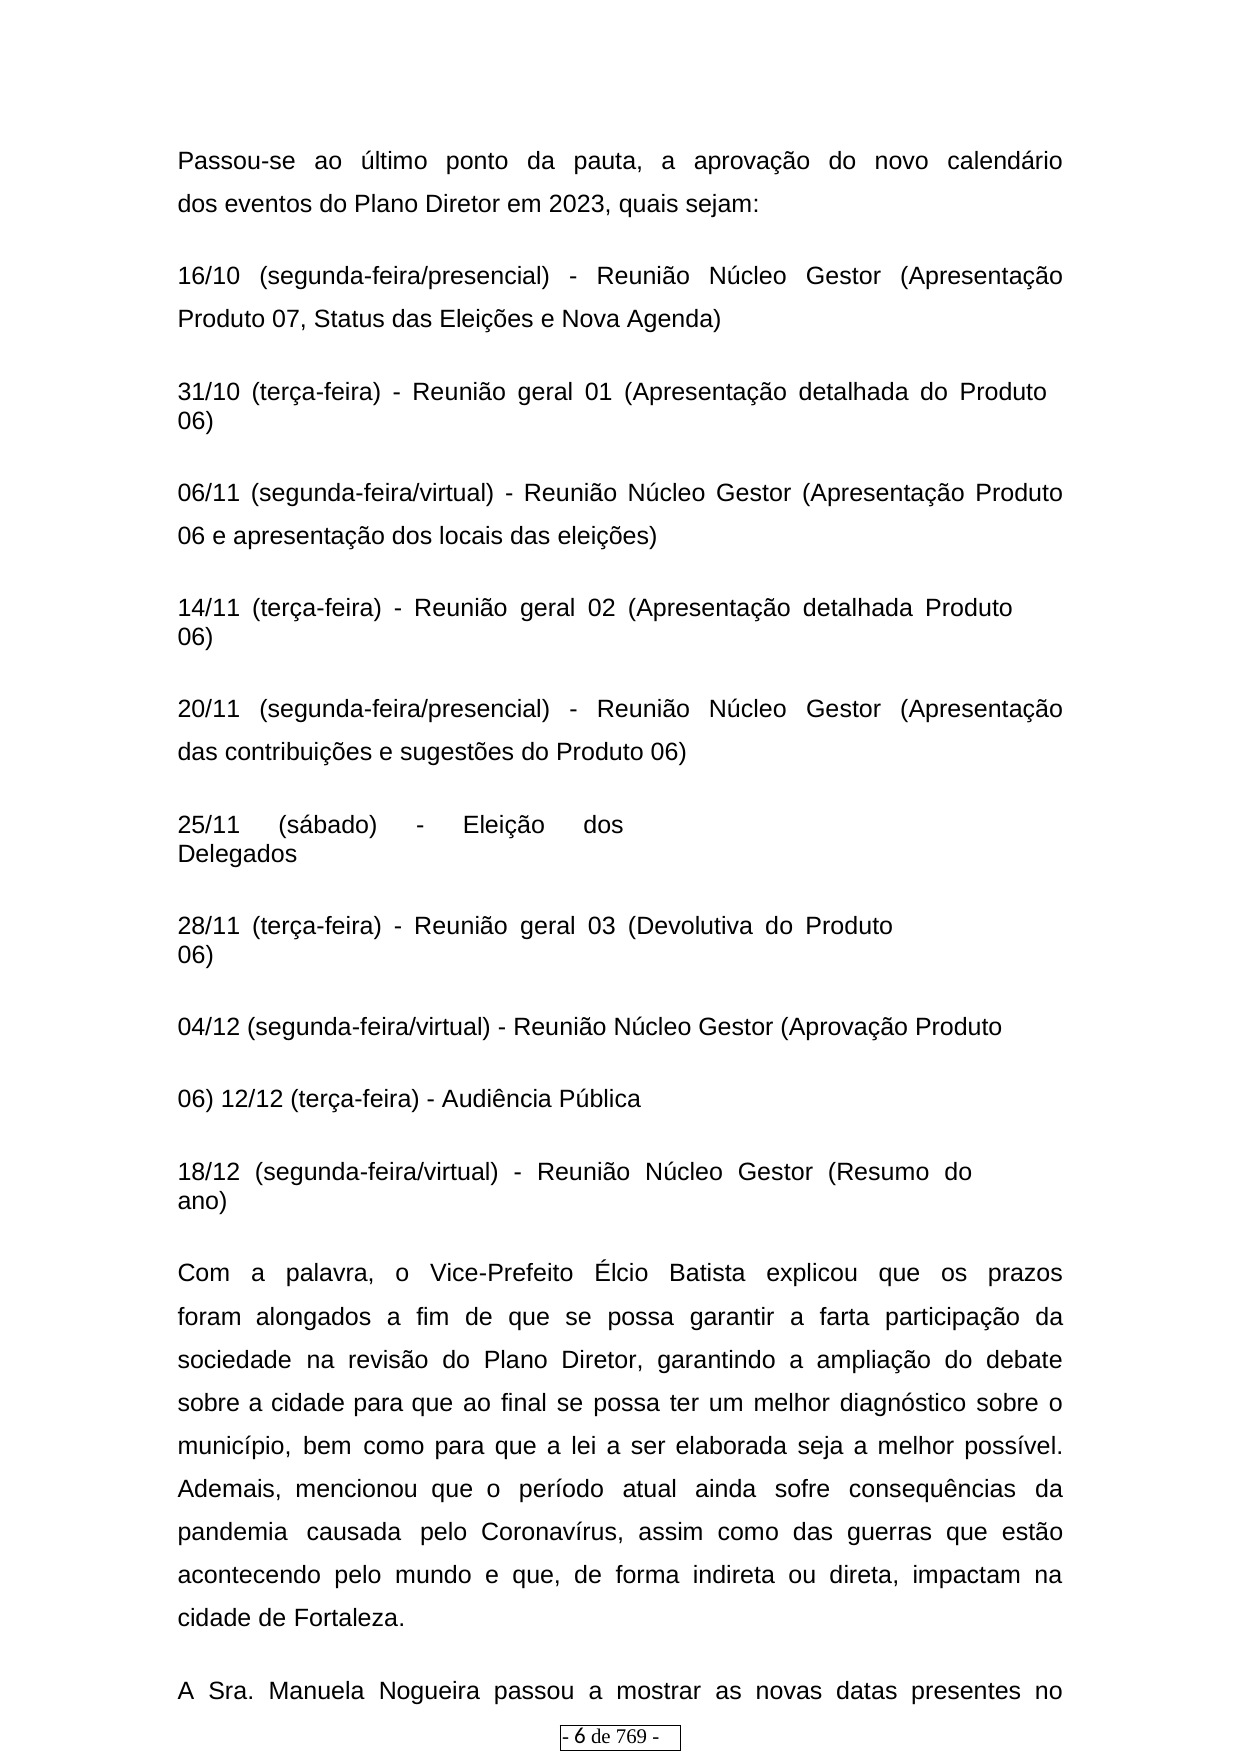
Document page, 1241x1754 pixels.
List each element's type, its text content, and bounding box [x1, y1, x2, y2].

text 20/11 (segunda-feira/presencial) - Reunião Núcleo Gestor (Apresentação das contribuições e sugestões do Produto 06) [177, 694, 1063, 766]
text 04/12 (segunda-feira/virtual) - Reunião Núcleo Gestor (Aprovação Produto 06) 12/12 (terça-feira) - Audiência Pública [177, 1012, 1044, 1113]
text Passou-se ao último ponto da pauta, a aprovação do novo calendário dos eventos do Plano Diretor em 2023, quais sejam: [177, 146, 1062, 217]
text Com a palavra, o Vice-Prefeito Élcio Batista explicou que os prazos foram alongados a fim de que se possa garantir a farta participação da sociedade na revisão do Plano Diretor, garantindo a ampliação do debate sobre a cidade para que ao final se possa ter um melhor diagnóstico sobre o município, bem como para que a lei a ser elaborada seja a melhor possível. Ademais, mencionou que o período atual ainda sofre consequências da pandemia causada pelo Coronavírus, assim como das guerras que estão acontecendo pelo mundo e que, de forma indireta ou direta, impactam na cidade de Fortaleza. [177, 1258, 1063, 1632]
text A Sra. Manuela Nogueira passou a mostrar as novas datas presentes no [177, 1676, 1063, 1705]
text 14/11 (terça-feira) - Reunião geral 02 (Apresentação detalhada Produto 06) [177, 593, 1012, 651]
text 06/11 (segunda-feira/virtual) - Reunião Núcleo Gestor (Apresentação Produto 06 e apresentação dos locais das eleições) [177, 478, 1063, 549]
text 31/10 (terça-feira) - Reunião geral 01 (Apresentação detalhada do Produto 06) [177, 377, 1047, 434]
text 18/12 (segunda-feira/virtual) - Reunião Núcleo Gestor (Resumo do ano) [177, 1157, 972, 1215]
text 28/11 (terça-feira) - Reunião geral 03 (Devolutiva do Produto 06) [177, 911, 893, 968]
text 25/11 (sábado) - Eleição dos Delegados [177, 810, 623, 867]
text 16/10 (segunda-feira/presencial) - Reunião Núcleo Gestor (Apresentação Produto 07, Status das Eleições e Nova Agenda) [177, 261, 1063, 333]
